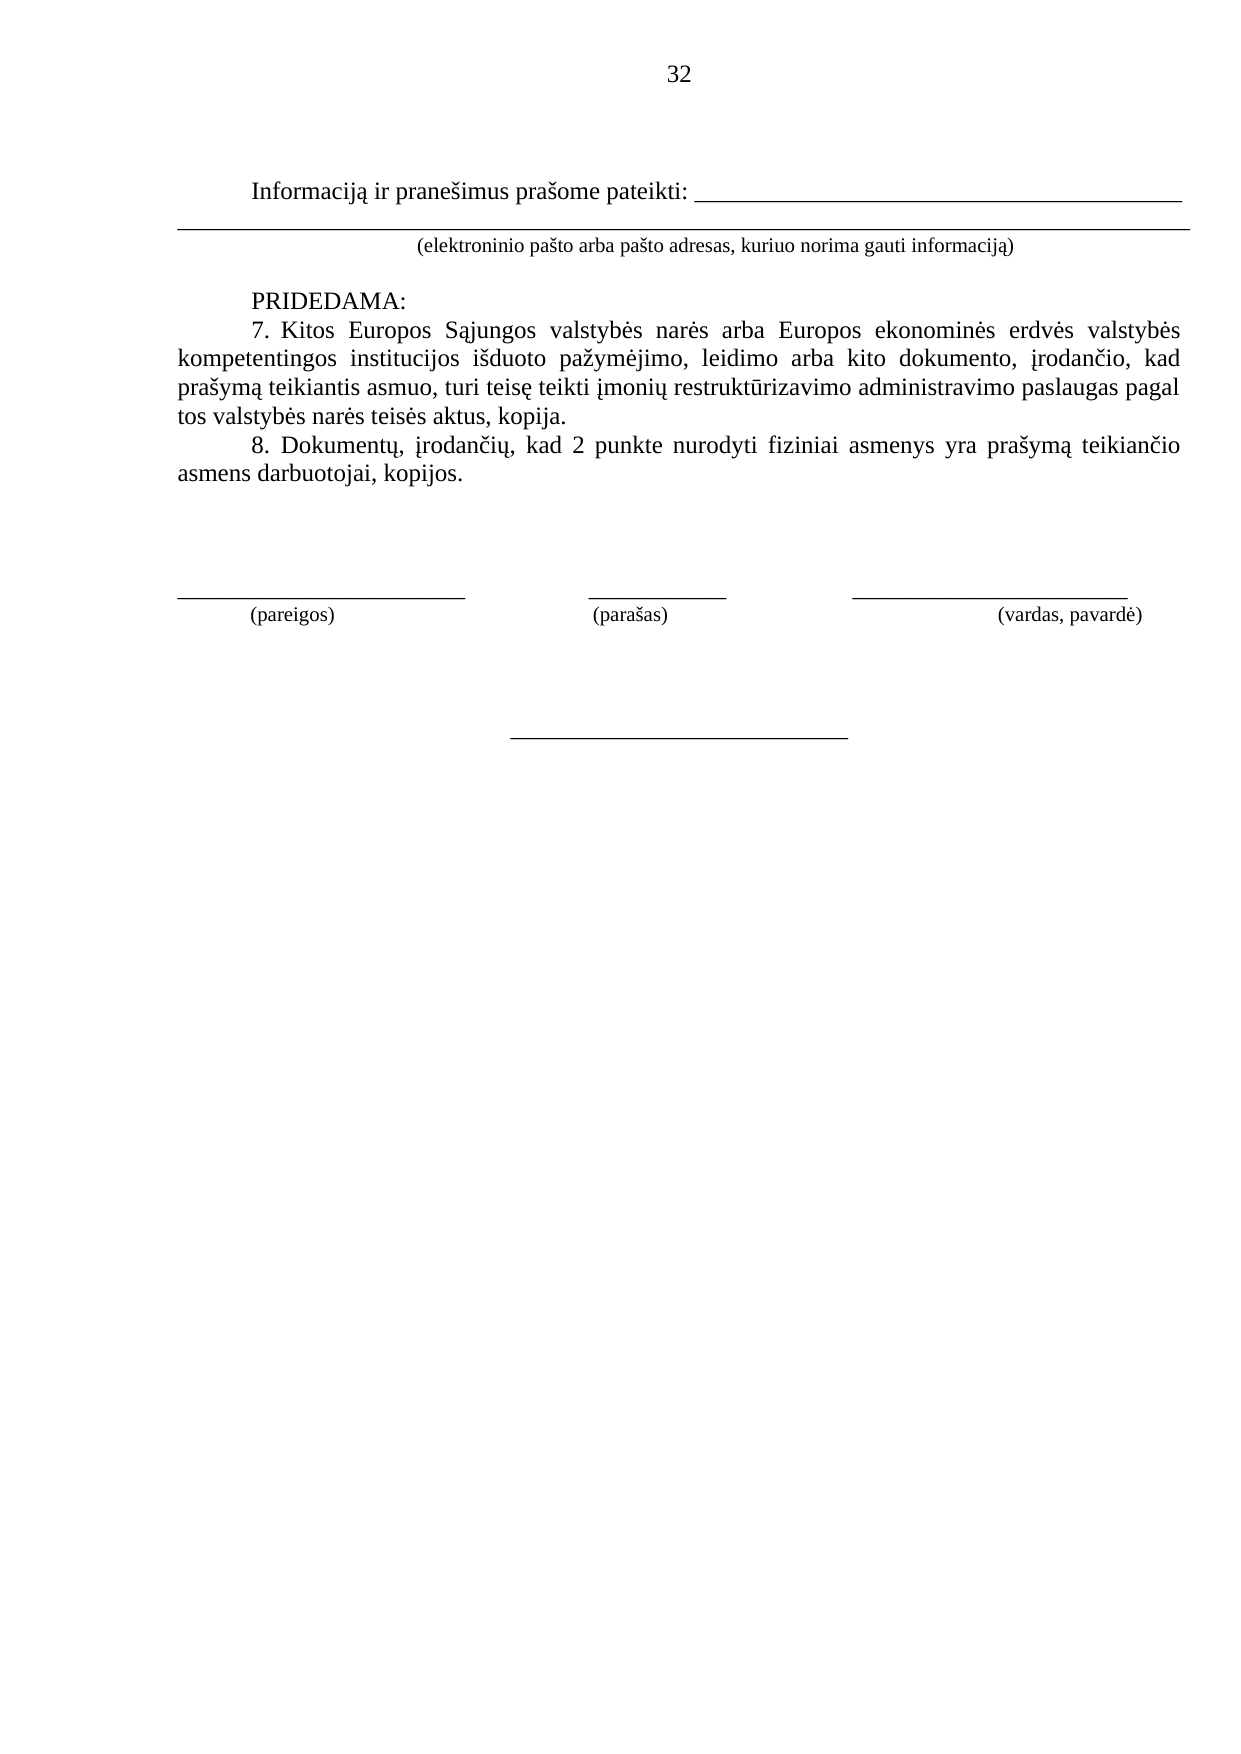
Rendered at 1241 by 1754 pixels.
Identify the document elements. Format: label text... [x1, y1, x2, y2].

text 8. Dokumentų, įrodančių, kad 2 punkte nurodyti fiziniai asmenys yra prašymą teikiančio asmens darbuotojai, kopijos. [177, 430, 1181, 487]
text _______________________ ___________ ______________________ [177, 573, 1181, 602]
text ___________________________ [177, 713, 1181, 741]
text Informaciją ir pranešimus prašome pateikti: _______________________________________ [177, 176, 1189, 204]
text PRIDEDAMA: [177, 286, 1181, 315]
text (elektroninio pašto arba pašto adresas, kuriuo norima gauti informaciją) [177, 233, 1190, 257]
text (pareigos) (parašas) (vardas, pavardė) [177, 602, 1181, 626]
text _________________________________________________________________________________ [177, 204, 1190, 229]
text 7. Kitos Europos Sąjungos valstybės narės arba Europos ekonominės erdvės valstybės kompetentingos institucijos išduoto pažymėjimo, leidimo arba kito dokumento, įrodančio, kad prašymą teikiantis asmuo, turi teisę teikti įmonių restruktūrizavimo administravimo paslaugas pagal tos valstybės narės teisės aktus, kopija. [177, 315, 1181, 430]
